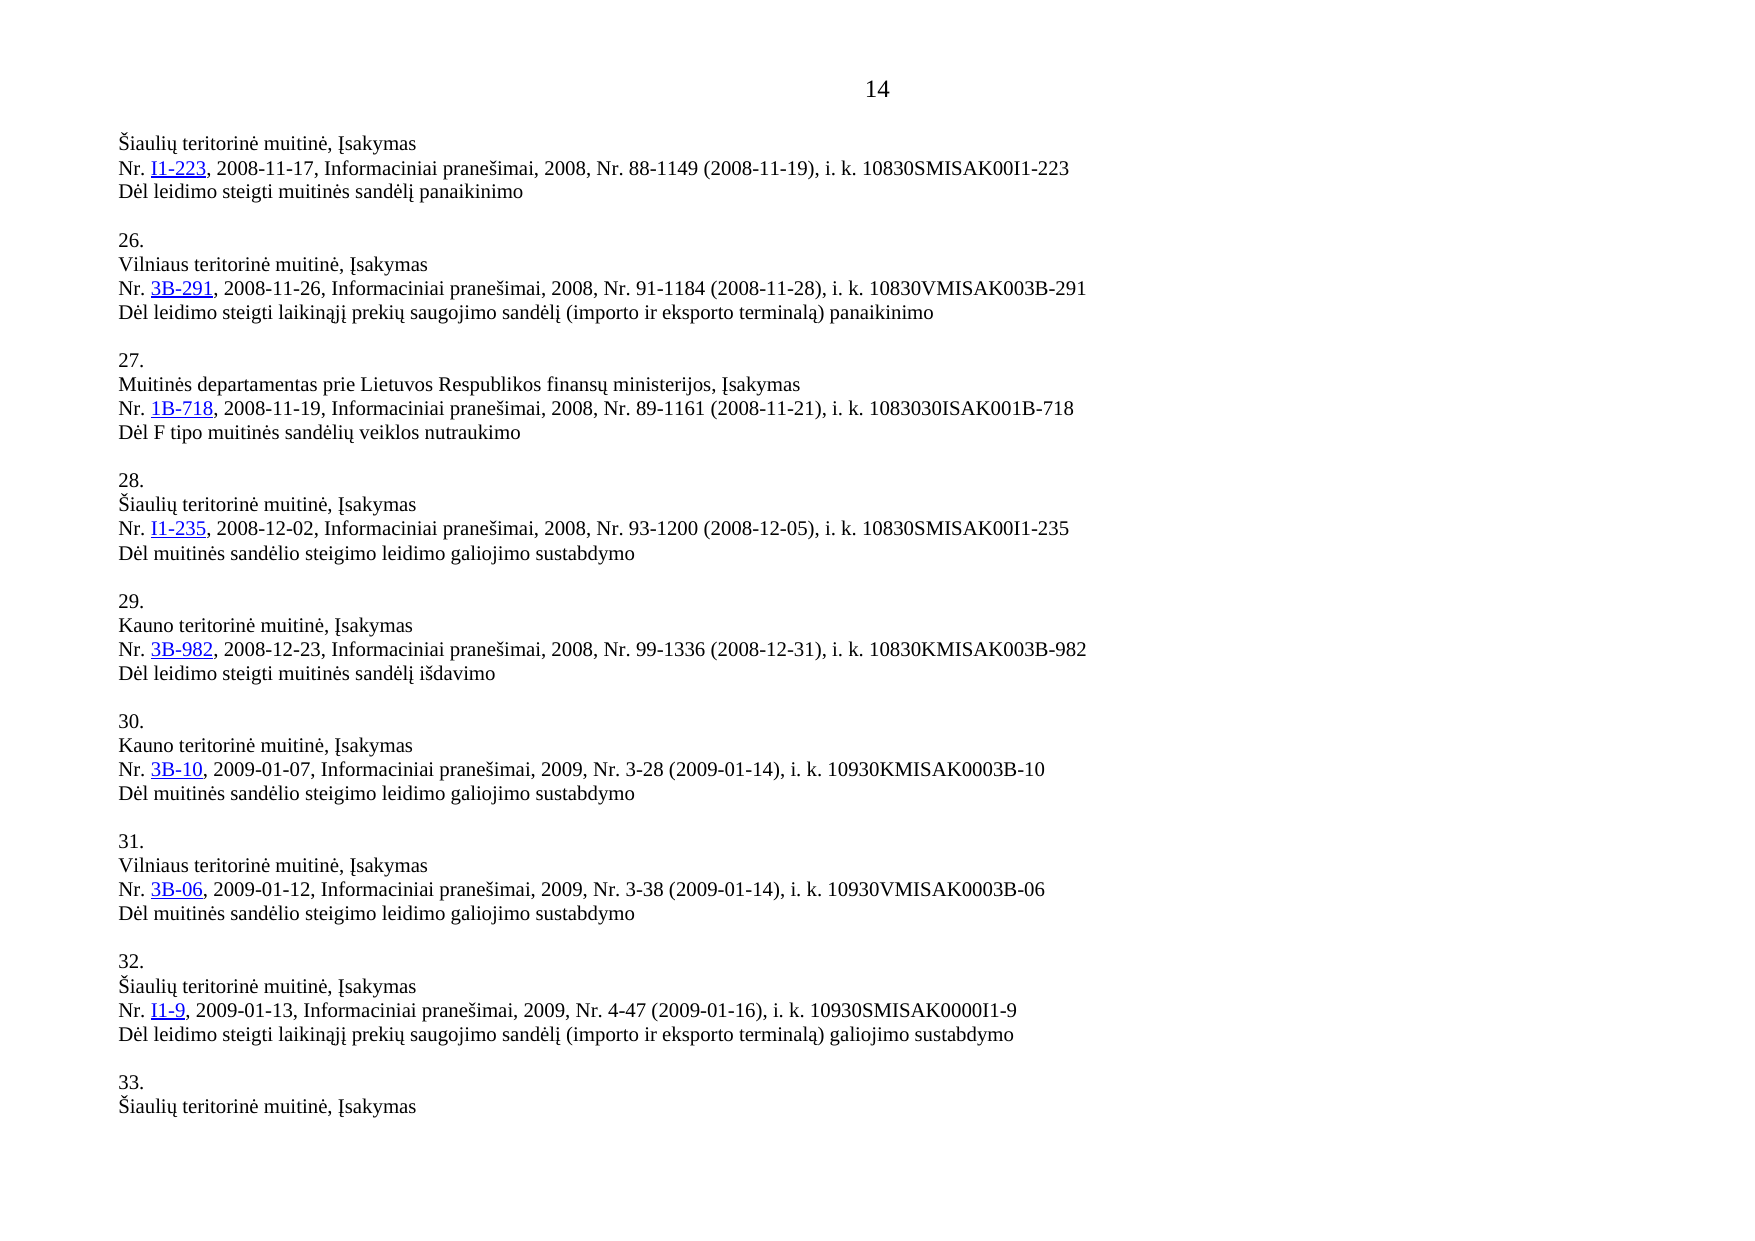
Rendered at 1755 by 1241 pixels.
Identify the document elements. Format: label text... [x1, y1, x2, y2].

text Šiaulių teritorinė muitinė, Įsakymas [118, 1094, 1636, 1118]
text Dėl muitinės sandėlio steigimo leidimo galiojimo sustabdymo [118, 901, 1636, 925]
text 31. [118, 829, 1636, 853]
text Vilniaus teritorinė muitinė, Įsakymas [118, 853, 1636, 877]
text 27. [118, 348, 1636, 372]
text Dėl leidimo steigti laikinąjį prekių saugojimo sandėlį (importo ir eksporto terminalą) galiojimo sustabdymo [118, 1022, 1636, 1046]
text Nr. 3B-982, 2008-12-23, Informaciniai pranešimai, 2008, Nr. 99-1336 (2008-12-31), i. k. 10830KMISAK003B-982 [118, 637, 1636, 661]
text Nr. 3B-06, 2009-01-12, Informaciniai pranešimai, 2009, Nr. 3-38 (2009-01-14), i. k. 10930VMISAK0003B-06 [118, 877, 1636, 901]
text Šiaulių teritorinė muitinė, Įsakymas [118, 131, 1636, 155]
text Dėl leidimo steigti laikinąjį prekių saugojimo sandėlį (importo ir eksporto terminalą) panaikinimo [118, 300, 1636, 324]
text Kauno teritorinė muitinė, Įsakymas [118, 613, 1636, 637]
text 32. [118, 949, 1636, 973]
text Šiaulių teritorinė muitinė, Įsakymas [118, 492, 1636, 516]
text Nr. 3B-10, 2009-01-07, Informaciniai pranešimai, 2009, Nr. 3-28 (2009-01-14), i. k. 10930KMISAK0003B-10 [118, 757, 1636, 781]
text Nr. I1-223, 2008-11-17, Informaciniai pranešimai, 2008, Nr. 88-1149 (2008-11-19), i. k. 10830SMISAK00I1-223 [118, 155, 1636, 179]
text Dėl leidimo steigti muitinės sandėlį išdavimo [118, 661, 1636, 685]
text Nr. 1B-718, 2008-11-19, Informaciniai pranešimai, 2008, Nr. 89-1161 (2008-11-21), i. k. 1083030ISAK001B-718 [118, 396, 1636, 420]
text Kauno teritorinė muitinė, Įsakymas [118, 733, 1636, 757]
text 26. [118, 228, 1636, 252]
text 30. [118, 709, 1636, 733]
text Nr. I1-235, 2008-12-02, Informaciniai pranešimai, 2008, Nr. 93-1200 (2008-12-05), i. k. 10830SMISAK00I1-235 [118, 516, 1636, 540]
text Dėl muitinės sandėlio steigimo leidimo galiojimo sustabdymo [118, 540, 1636, 564]
text 33. [118, 1070, 1636, 1094]
text Šiaulių teritorinė muitinė, Įsakymas [118, 973, 1636, 998]
text Vilniaus teritorinė muitinė, Įsakymas [118, 252, 1636, 276]
text Nr. 3B-291, 2008-11-26, Informaciniai pranešimai, 2008, Nr. 91-1184 (2008-11-28), i. k. 10830VMISAK003B-291 [118, 276, 1636, 300]
text Dėl leidimo steigti muitinės sandėlį panaikinimo [118, 179, 1636, 203]
text 29. [118, 588, 1636, 613]
text Nr. I1-9, 2009-01-13, Informaciniai pranešimai, 2009, Nr. 4-47 (2009-01-16), i. k. 10930SMISAK0000I1-9 [118, 998, 1636, 1022]
text 28. [118, 468, 1636, 492]
text Muitinės departamentas prie Lietuvos Respublikos finansų ministerijos, Įsakymas [118, 372, 1636, 396]
text Dėl F tipo muitinės sandėlių veiklos nutraukimo [118, 420, 1636, 444]
text Dėl muitinės sandėlio steigimo leidimo galiojimo sustabdymo [118, 781, 1636, 805]
